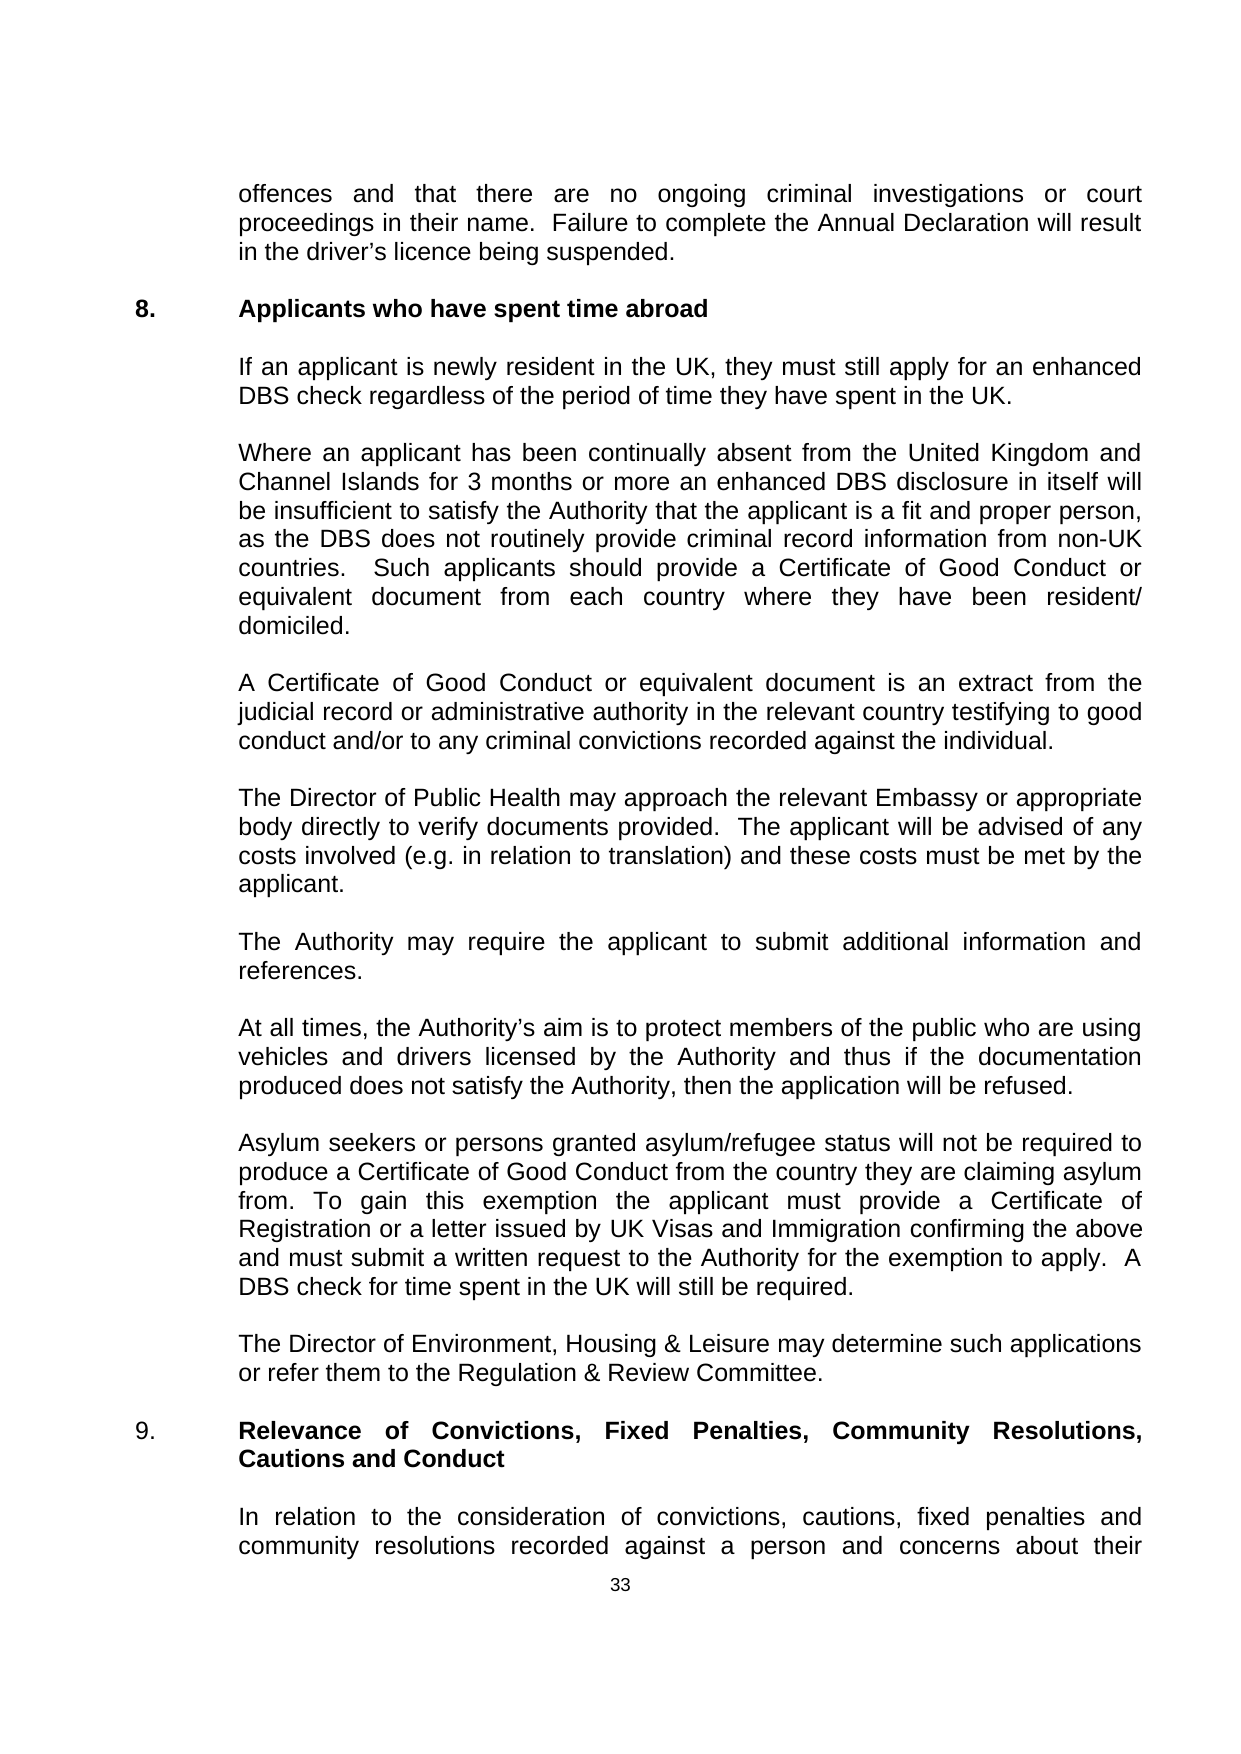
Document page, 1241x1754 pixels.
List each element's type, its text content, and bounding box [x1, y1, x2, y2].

table_cell [124, 927, 227, 984]
table_cell [124, 1128, 227, 1301]
table_cell [124, 1473, 227, 1502]
table_cell [124, 1330, 227, 1387]
table_cell [227, 985, 1155, 1013]
table_cell 9. [124, 1416, 227, 1473]
table_cell [227, 410, 1155, 438]
table_cell [227, 1387, 1155, 1416]
table_cell [124, 180, 227, 294]
table_cell If an applicant is newly resident in the UK, they must still apply for an enhanced DBS check regardless of the period of time they have spent in the UK. [227, 352, 1155, 409]
table_cell [124, 985, 227, 1013]
table_cell [124, 755, 227, 783]
table_cell [227, 1100, 1155, 1128]
table_cell [124, 352, 227, 409]
table_cell [227, 1301, 1155, 1329]
table_cell offences and that there are no ongoing criminal investigations or court proceedings in their name. Failure to complete the Annual Declaration will result in the driver’s licence being suspended. [227, 180, 1155, 294]
table_cell [124, 410, 227, 438]
table_cell [124, 898, 227, 927]
table_cell [227, 1473, 1155, 1502]
table_cell [124, 323, 227, 352]
table_cell [227, 640, 1155, 668]
table_cell [124, 1013, 227, 1099]
table_cell In relation to the consideration of convictions, cautions, fixed penalties and community resolutions recorded against a person and concerns about their [227, 1502, 1155, 1559]
table_cell [227, 755, 1155, 783]
table_cell Where an applicant has been continually absent from the United Kingdom and Channel Islands for 3 months or more an enhanced DBS disclosure in itself will be insufficient to satisfy the Authority that the applicant is a fit and proper person, as the DBS does not routinely provide criminal record information from non-UK countries. Such applicants should provide a Certificate of Good Conduct or equivalent document from each country where they have been resident/ domiciled. [227, 438, 1155, 639]
table_cell [124, 640, 227, 668]
table_cell [124, 438, 227, 639]
table_cell The Authority may require the applicant to submit additional information and references. [227, 927, 1155, 984]
table_cell [124, 1387, 227, 1416]
table_cell Asylum seekers or persons granted asylum/refugee status will not be required to produce a Certificate of Good Conduct from the country they are claiming asylum from. To gain this exemption the applicant must provide a Certificate of Registration or a letter issued by UK Visas and Immigration confirming the above and must submit a written request to the Authority for the exemption to apply. A DBS check for time spent in the UK will still be required. [227, 1128, 1155, 1301]
table_cell [124, 1100, 227, 1128]
table_cell Applicants who have spent time abroad [227, 295, 1155, 323]
table_cell [124, 783, 227, 898]
table_cell [227, 898, 1155, 927]
table_cell Relevance of Convictions, Fixed Penalties, Community Resolutions, Cautions and Conduct [227, 1416, 1155, 1473]
table_cell [124, 668, 227, 754]
table_cell [124, 1301, 227, 1329]
table_cell The Director of Environment, Housing & Leisure may determine such applications or refer them to the Regulation & Review Committee. [227, 1330, 1155, 1387]
table_cell [124, 1502, 227, 1559]
table_cell The Director of Public Health may approach the relevant Embassy or appropriate body directly to verify documents provided. The applicant will be advised of any costs involved (e.g. in relation to translation) and these costs must be met by the applicant. [227, 783, 1155, 898]
table_cell A Certificate of Good Conduct or equivalent document is an extract from the judicial record or administrative authority in the relevant country testifying to good conduct and/or to any criminal convictions recorded against the individual. [227, 668, 1155, 754]
table_cell [227, 323, 1155, 352]
table_cell 8. [124, 295, 227, 323]
table_cell At all times, the Authority’s aim is to protect members of the public who are using vehicles and drivers licensed by the Authority and thus if the documentation produced does not satisfy the Authority, then the application will be refused. [227, 1013, 1155, 1099]
